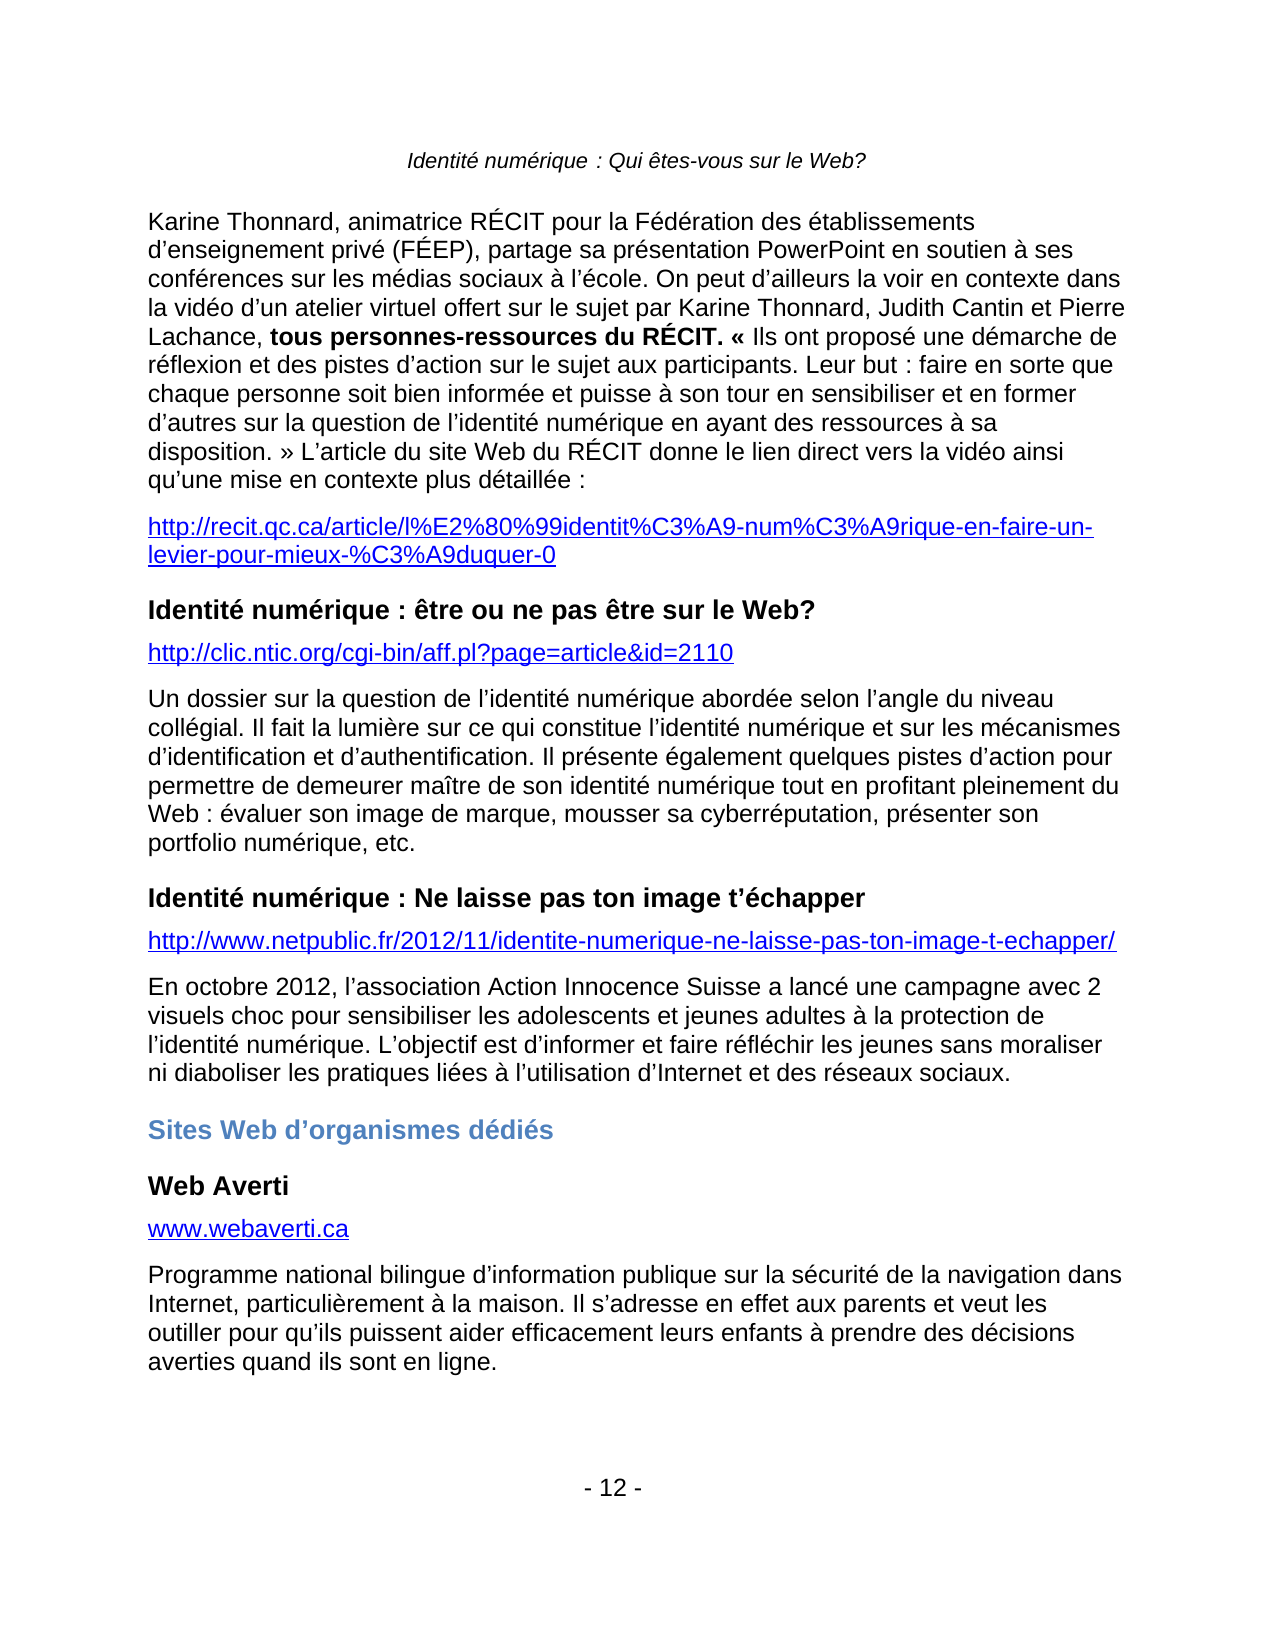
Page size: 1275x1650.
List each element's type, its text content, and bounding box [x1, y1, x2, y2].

text Karine Thonnard, animatrice RÉCIT pour la Fédération des établissements d’enseignement privé (FÉEP), partage sa présentation PowerPoint en soutien à ses conférences sur les médias sociaux à l’école. On peut d’ailleurs la voir en contexte dans la vidéo d’un atelier virtuel offert sur le sujet par Karine Thonnard, Judith Cantin et Pierre Lachance, tous personnes-ressources du RÉCIT. « Ils ont proposé une démarche de réflexion et des pistes d’action sur le sujet aux participants. Leur but : faire en sorte que chaque personne soit bien informée et puisse à son tour en sensibiliser et en former d’autres sur la question de l’identité numérique en ayant des ressources à sa disposition. » L’article du site Web du RÉCIT donne le lien direct vers la vidéo ainsi qu’une mise en contexte plus détaillée : [148, 207, 1127, 494]
text Programme national bilingue d’information publique sur la sécurité de la navigation dans Internet, particulièrement à la maison. Il s’adresse en effet aux parents et veut les outiller pour qu’ils puissent aider efficacement leurs enfants à prendre des décisions averties quand ils sont en ligne. [148, 1260, 1127, 1375]
subtitle Sites Web d’organismes dédiés [148, 1114, 1127, 1145]
text Un dossier sur la question de l’identité numérique abordée selon l’angle du niveau collégial. Il fait la lumière sur ce qui constitue l’identité numérique et sur les mécanismes d’identification et d’authentification. Il présente également quelques pistes d’action pour permettre de demeurer maître de son identité numérique tout en profitant pleinement du Web : évaluer son image de marque, mousser sa cyberréputation, présenter son portfolio numérique, etc. [148, 684, 1127, 857]
subtitle Identité numérique : être ou ne pas être sur le Web? [148, 594, 1127, 626]
text En octobre 2012, l’association Action Innocence Suisse a lancé une campagne avec 2 visuels choc pour sensibiliser les adolescents et jeunes adultes à la protection de l’identité numérique. L’objectif est d’informer et faire réfléchir les jeunes sans moraliser ni diaboliser les pratiques liées à l’utilisation d’Internet et des réseaux sociaux. [148, 972, 1127, 1087]
text http://recit.qc.ca/article/l%E2%80%99identit%C3%A9-num%C3%A9rique-en-faire-un-levier-pour-mieux-%C3%A9duquer-0 [148, 512, 1127, 569]
text http://clic.ntic.org/cgi-bin/aff.pl?page=article&id=2110 [148, 638, 1127, 667]
text www.webaverti.ca [148, 1214, 1127, 1242]
subtitle Identité numérique : Ne laisse pas ton image t’échapper [148, 882, 1127, 913]
subtitle Web Averti [148, 1170, 1127, 1201]
text http://www.netpublic.fr/2012/11/identite-numerique-ne-laisse-pas-ton-image-t-echapper/ [148, 926, 1127, 954]
